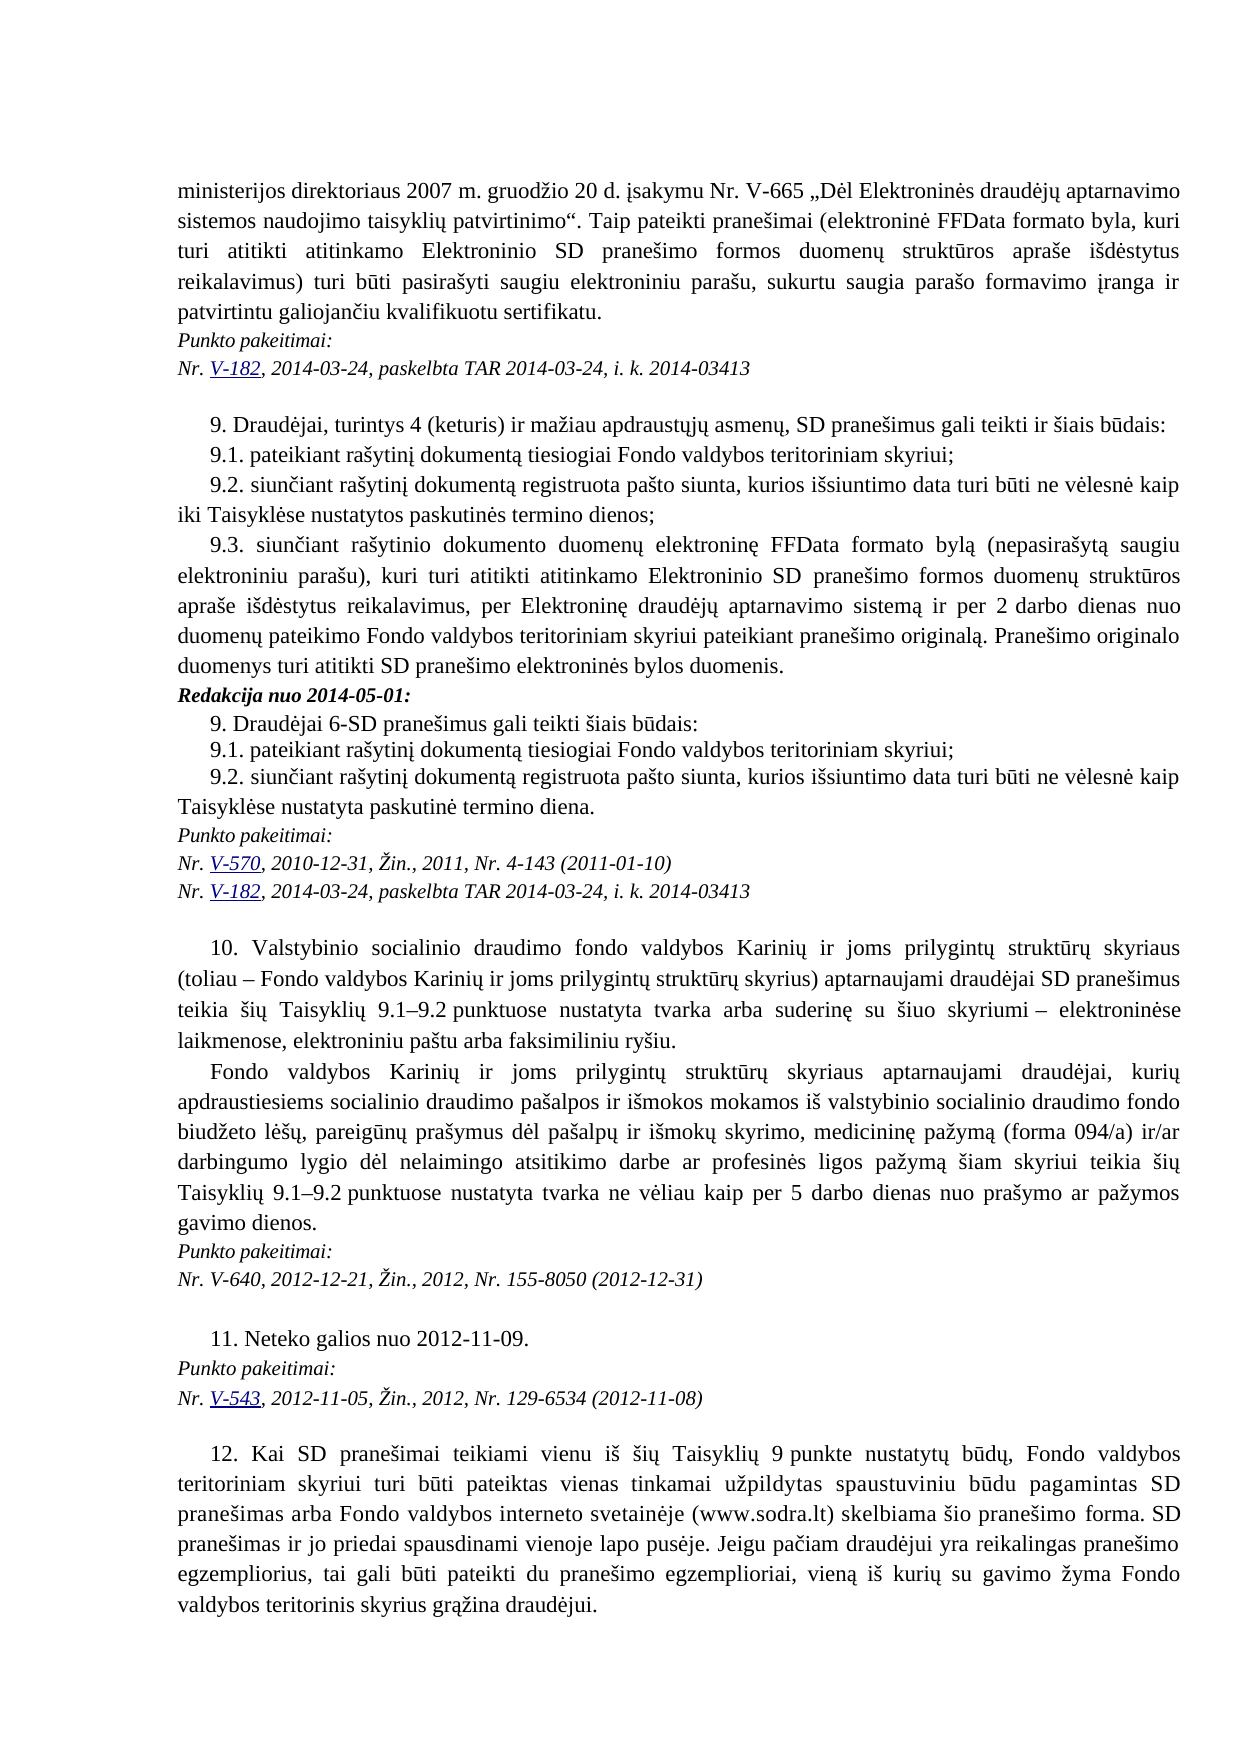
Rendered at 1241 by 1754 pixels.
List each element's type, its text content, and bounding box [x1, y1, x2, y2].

text Punkto pakeitimai: [177, 328, 1181, 352]
text ministerijos direktoriaus 2007 m. gruodžio 20 d. įsakymu Nr. V-665 „Dėl Elektroninės draudėjų aptarnavimo sistemos naudojimo taisyklių patvirtinimo“. Taip pateikti pranešimai (elektroninė FFData formato byla, kuri turi atitikti atitinkamo Elektroninio SD pranešimo formos duomenų struktūros apraše išdėstytus reikalavimus) turi būti pasirašyti saugiu elektroniniu parašu, sukurtu saugia parašo formavimo įranga ir patvirtintu galiojančiu kvalifikuotu sertifikatu. [177, 177, 1181, 324]
text Fondo valdybos Karinių ir joms prilygintų struktūrų skyriaus aptarnaujami draudėjai, kurių apdraustiesiems socialinio draudimo pašalpos ir išmokos mokamos iš valstybinio socialinio draudimo fondo biudžeto lėšų, pareigūnų prašymus dėl pašalpų ir išmokų skyrimo, medicininę pažymą (forma 094/a) ir/ar darbingumo lygio dėl nelaimingo atsitikimo darbe ar profesinės ligos pažymą šiam skyriui teikia šių Taisyklių 9.1–9.2 punktuose nustatyta tvarka ne vėliau kaip per 5 darbo dienas nuo prašymo ar pažymos gavimo dienos. [177, 1058, 1181, 1235]
text 10. Valstybinio socialinio draudimo fondo valdybos Karinių ir joms prilygintų struktūrų skyriaus (toliau – Fondo valdybos Karinių ir joms prilygintų struktūrų skyrius) aptarnaujami draudėjai SD pranešimus teikia šių Taisyklių 9.1–9.2 punktuose nustatyta tvarka arba suderinę su šiuo skyriumi – elektroninėse laikmenose, elektroniniu paštu arba faksimiliniu ryšiu. [177, 934, 1181, 1053]
text Nr. V-182, 2014-03-24, paskelbta TAR 2014-03-24, i. k. 2014-03413 [177, 879, 1181, 903]
text 9. Draudėjai, turintys 4 (keturis) ir mažiau apdraustųjų asmenų, SD pranešimus gali teikti ir šiais būdais: [177, 411, 1181, 437]
text 12. Kai SD pranešimai teikiami vienu iš šių Taisyklių 9 punkte nustatytų būdų, Fondo valdybos teritoriniam skyriui turi būti pateiktas vienas tinkamai užpildytas spaustuviniu būdu pagamintas SD pranešimas arba Fondo valdybos interneto svetainėje (www.sodra.lt) skelbiama šio pranešimo forma. SD pranešimas ir jo priedai spausdinami vienoje lapo pusėje. Jeigu pačiam draudėjui yra reikalingas pranešimo egzempliorius, tai gali būti pateikti du pranešimo egzemplioriai, vieną iš kurių su gavimo žyma Fondo valdybos teritorinis skyrius grąžina draudėjui. [177, 1440, 1181, 1617]
text Redakcija nuo 2014-05-01: [177, 682, 1181, 707]
text 9.2. siunčiant rašytinį dokumentą registruota pašto siunta, kurios išsiuntimo data turi būti ne vėlesnė kaip iki Taisyklėse nustatytos paskutinės termino dienos; [177, 471, 1181, 528]
text Punkto pakeitimai: [177, 1239, 1181, 1263]
text Punkto pakeitimai: [177, 1356, 1181, 1380]
text Punkto pakeitimai: [177, 823, 1181, 847]
text 9.1. pateikiant rašytinį dokumentą tiesiogiai Fondo valdybos teritoriniam skyriui; [177, 736, 1181, 763]
text Nr. V-182, 2014-03-24, paskelbta TAR 2014-03-24, i. k. 2014-03413 [177, 356, 1181, 380]
text 9.1. pateikiant rašytinį dokumentą tiesiogiai Fondo valdybos teritoriniam skyriui; [177, 441, 1181, 467]
text Nr. V-570, 2010-12-31, Žin., 2011, Nr. 4-143 (2011-01-10) [177, 851, 1181, 875]
text 11. Neteko galios nuo 2012-11-09. [177, 1325, 1181, 1352]
text Nr. V-640, 2012-12-21, Žin., 2012, Nr. 155-8050 (2012-12-31) [177, 1267, 1181, 1291]
text Nr. V-543, 2012-11-05, Žin., 2012, Nr. 129-6534 (2012-11-08) [177, 1385, 1181, 1409]
text 9.2. siunčiant rašytinį dokumentą registruota pašto siunta, kurios išsiuntimo data turi būti ne vėlesnė kaip Taisyklėse nustatyta paskutinė termino diena. [177, 763, 1181, 819]
text 9. Draudėjai 6-SD pranešimus gali teikti šiais būdais: [177, 710, 1181, 736]
text 9.3. siunčiant rašytinio dokumento duomenų elektroninę FFData formato bylą (nepasirašytą saugiu elektroniniu parašu), kuri turi atitikti atitinkamo Elektroninio SD pranešimo formos duomenų struktūros apraše išdėstytus reikalavimus, per Elektroninę draudėjų aptarnavimo sistemą ir per 2 darbo dienas nuo duomenų pateikimo Fondo valdybos teritoriniam skyriui pateikiant pranešimo originalą. Pranešimo originalo duomenys turi atitikti SD pranešimo elektroninės bylos duomenis. [177, 531, 1181, 679]
